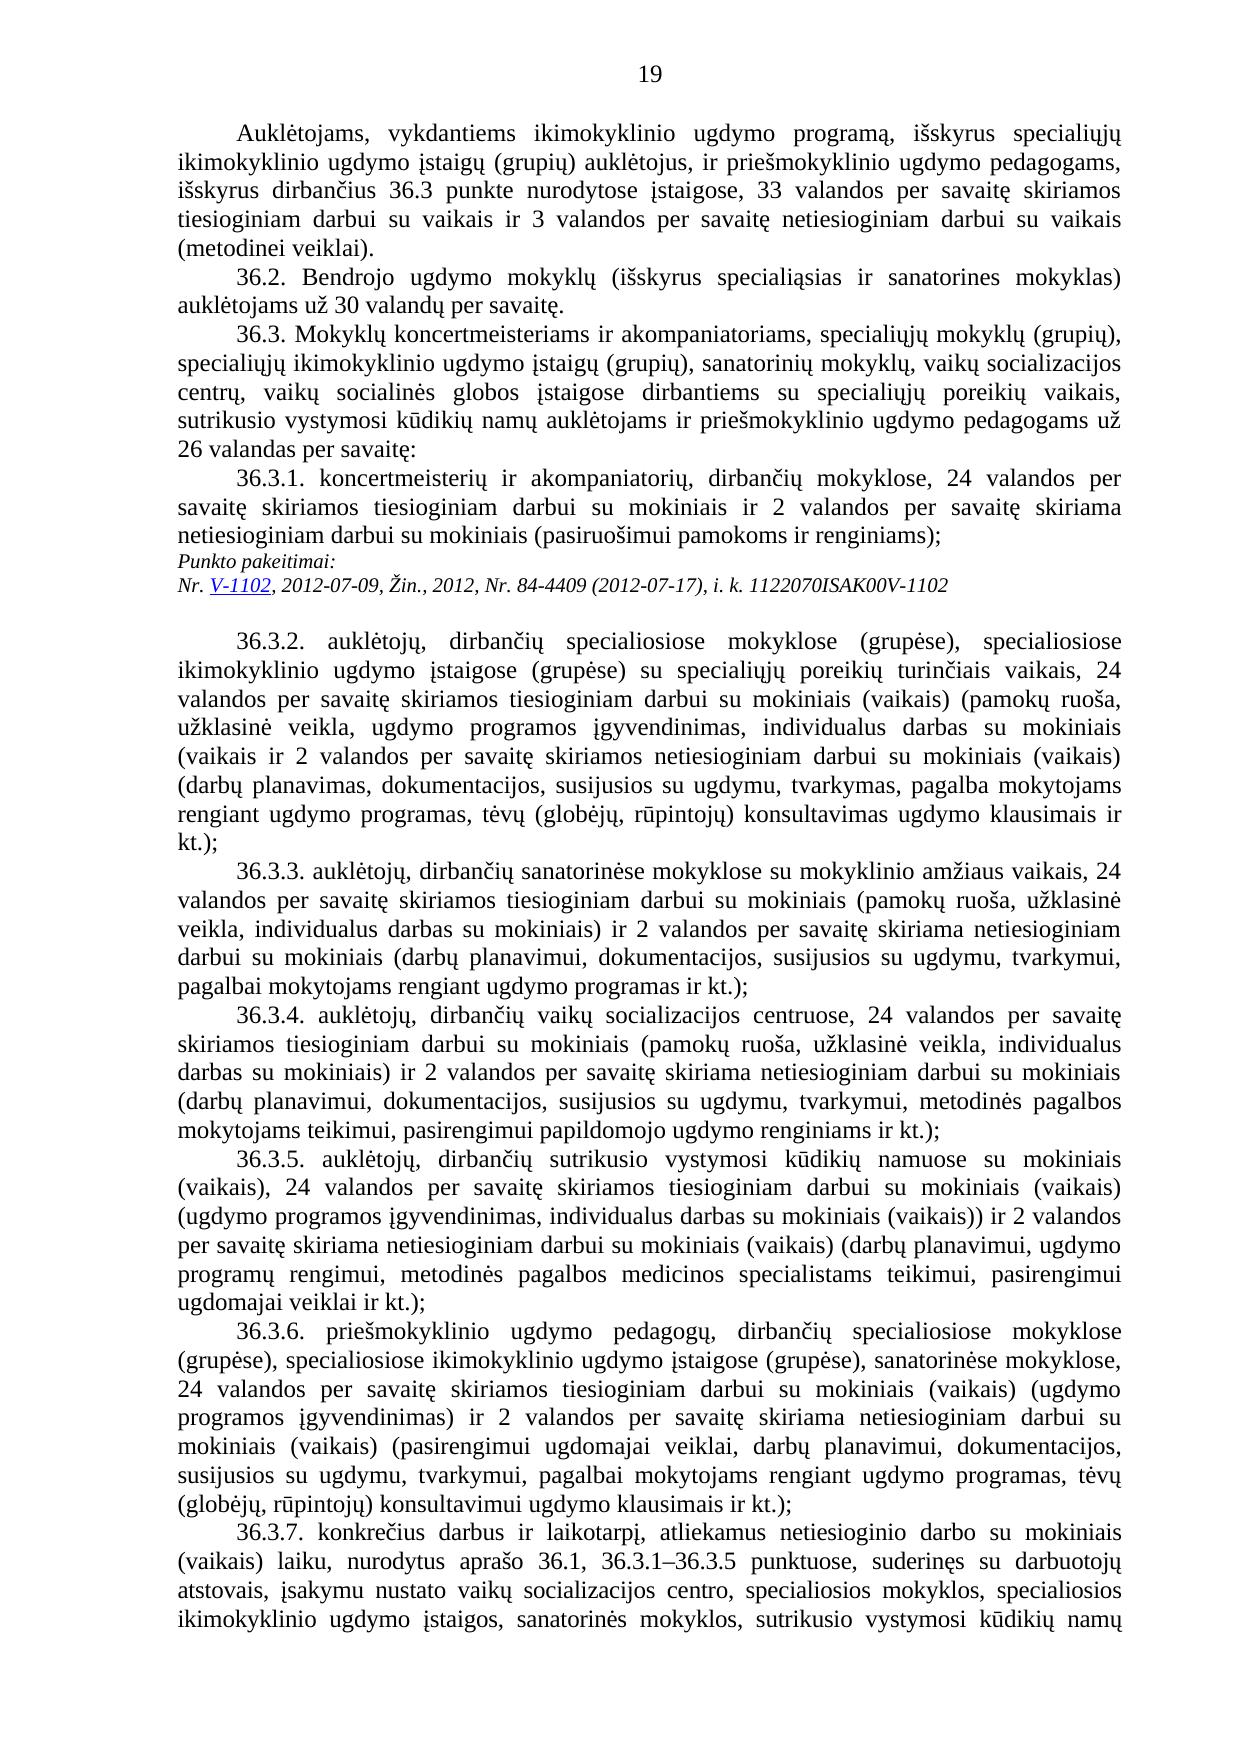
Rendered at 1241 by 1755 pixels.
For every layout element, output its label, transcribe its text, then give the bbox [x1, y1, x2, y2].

text 36.3.5. auklėtojų, dirbančių sutrikusio vystymosi kūdikių namuose su mokiniais (vaikais), 24 valandos per savaitę skiriamos tiesioginiam darbui su mokiniais (vaikais) (ugdymo programos įgyvendinimas, individualus darbas su mokiniais (vaikais)) ir 2 valandos per savaitę skiriama netiesioginiam darbui su mokiniais (vaikais) (darbų planavimui, ugdymo programų rengimui, metodinės pagalbos medicinos specialistams teikimui, pasirengimui ugdomajai veiklai ir kt.); [177, 1144, 1122, 1316]
text 36.3.3. auklėtojų, dirbančių sanatorinėse mokyklose su mokyklinio amžiaus vaikais, 24 valandos per savaitę skiriamos tiesioginiam darbui su mokiniais (pamokų ruoša, užklasinė veikla, individualus darbas su mokiniais) ir 2 valandos per savaitę skiriama netiesioginiam darbui su mokiniais (darbų planavimui, dokumentacijos, susijusios su ugdymu, tvarkymui, pagalbai mokytojams rengiant ugdymo programas ir kt.); [177, 856, 1122, 1000]
text Nr. V-1102, 2012-07-09, Žin., 2012, Nr. 84-4409 (2012-07-17), i. k. 1122070ISAK00V-1102 [177, 573, 1122, 597]
text 36.3.4. auklėtojų, dirbančių vaikų socializacijos centruose, 24 valandos per savaitę skiriamos tiesioginiam darbui su mokiniais (pamokų ruoša, užklasinė veikla, individualus darbas su mokiniais) ir 2 valandos per savaitę skiriama netiesioginiam darbui su mokiniais (darbų planavimui, dokumentacijos, susijusios su ugdymu, tvarkymui, metodinės pagalbos mokytojams teikimui, pasirengimui papildomojo ugdymo renginiams ir kt.); [177, 1000, 1122, 1144]
text 36.3. Mokyklų koncertmeisteriams ir akompaniatoriams, specialiųjų mokyklų (grupių), specialiųjų ikimokyklinio ugdymo įstaigų (grupių), sanatorinių mokyklų, vaikų socializacijos centrų, vaikų socialinės globos įstaigose dirbantiems su specialiųjų poreikių vaikais, sutrikusio vystymosi kūdikių namų auklėtojams ir priešmokyklinio ugdymo pedagogams už 26 valandas per savaitę: [177, 319, 1122, 463]
text 36.2. Bendrojo ugdymo mokyklų (išskyrus specialiąsias ir sanatorines mokyklas) auklėtojams už 30 valandų per savaitę. [177, 262, 1122, 319]
text 36.3.1. koncertmeisterių ir akompaniatorių, dirbančių mokyklose, 24 valandos per savaitę skiriamos tiesioginiam darbui su mokiniais ir 2 valandos per savaitę skiriama netiesioginiam darbui su mokiniais (pasiruošimui pamokoms ir renginiams); [177, 463, 1122, 549]
text 36.3.7. konkrečius darbus ir laikotarpį, atliekamus netiesioginio darbo su mokiniais (vaikais) laiku, nurodytus aprašo 36.1, 36.3.1–36.3.5 punktuose, suderinęs su darbuotojų atstovais, įsakymu nustato vaikų socializacijos centro, specialiosios mokyklos, specialiosios ikimokyklinio ugdymo įstaigos, sanatorinės mokyklos, sutrikusio vystymosi kūdikių namų [177, 1517, 1122, 1632]
text Punkto pakeitimai: [177, 549, 1122, 573]
text 36.3.6. priešmokyklinio ugdymo pedagogų, dirbančių specialiosiose mokyklose (grupėse), specialiosiose ikimokyklinio ugdymo įstaigose (grupėse), sanatorinėse mokyklose, 24 valandos per savaitę skiriamos tiesioginiam darbui su mokiniais (vaikais) (ugdymo programos įgyvendinimas) ir 2 valandos per savaitę skiriama netiesioginiam darbui su mokiniais (vaikais) (pasirengimui ugdomajai veiklai, darbų planavimui, dokumentacijos, susijusios su ugdymu, tvarkymui, pagalbai mokytojams rengiant ugdymo programas, tėvų (globėjų, rūpintojų) konsultavimui ugdymo klausimais ir kt.); [177, 1316, 1122, 1517]
text 36.3.2. auklėtojų, dirbančių specialiosiose mokyklose (grupėse), specialiosiose ikimokyklinio ugdymo įstaigose (grupėse) su specialiųjų poreikių turinčiais vaikais, 24 valandos per savaitę skiriamos tiesioginiam darbui su mokiniais (vaikais) (pamokų ruoša, užklasinė veikla, ugdymo programos įgyvendinimas, individualus darbas su mokiniais (vaikais ir 2 valandos per savaitę skiriamos netiesioginiam darbui su mokiniais (vaikais) (darbų planavimas, dokumentacijos, susijusios su ugdymu, tvarkymas, pagalba mokytojams rengiant ugdymo programas, tėvų (globėjų, rūpintojų) konsultavimas ugdymo klausimais ir kt.); [177, 626, 1122, 856]
text Auklėtojams, vykdantiems ikimokyklinio ugdymo programą, išskyrus specialiųjų ikimokyklinio ugdymo įstaigų (grupių) auklėtojus, ir priešmokyklinio ugdymo pedagogams, išskyrus dirbančius 36.3 punkte nurodytose įstaigose, 33 valandos per savaitę skiriamos tiesioginiam darbui su vaikais ir 3 valandos per savaitę netiesioginiam darbui su vaikais (metodinei veiklai). [177, 118, 1122, 262]
